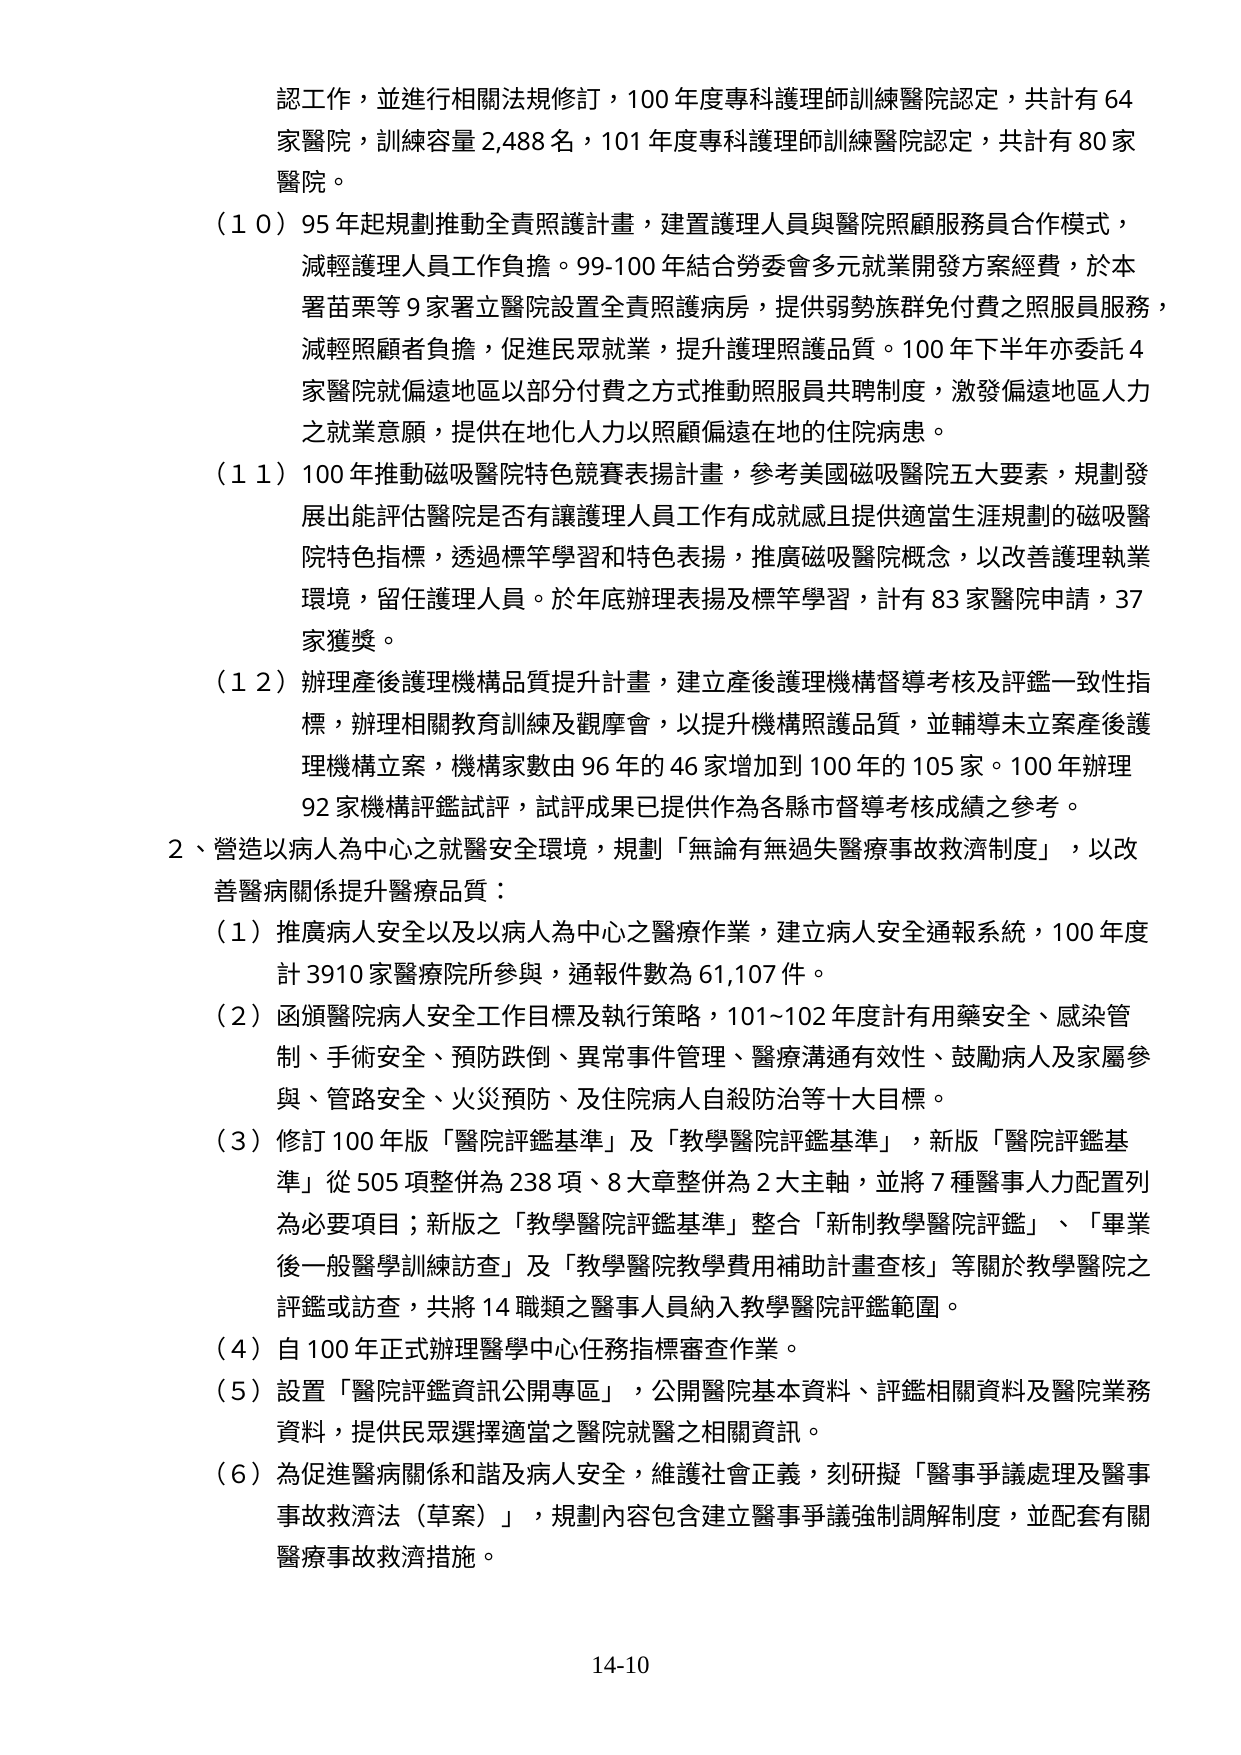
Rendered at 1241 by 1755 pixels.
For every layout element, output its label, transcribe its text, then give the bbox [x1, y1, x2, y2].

text （２）函頒醫院病人安全工作目標及執行策略，101~102年度計有用藥安全、感染管制、手術安全、預防跌倒、異常事件管理、醫療溝通有效性、鼓勵病人及家屬參與、管路安全、火災預防、及住院病人自殺防治等十大目標。 [201, 992, 1152, 1117]
text （５）設置「醫院評鑑資訊公開專區」，公開醫院基本資料、評鑑相關資料及醫院業務資料，提供民眾選擇適當之醫院就醫之相關資訊。 [201, 1367, 1152, 1450]
text 認工作，並進行相關法規修訂，100年度專科護理師訓練醫院認定，共計有64家醫院，訓練容量2,488名，101年度專科護理師訓練醫院認定，共計有80家醫院。 [201, 75, 1152, 200]
text ２、營造以病人為中心之就醫安全環境，規劃「無論有無過失醫療事故救濟制度」，以改善醫病關係提升醫療品質： [164, 825, 1152, 908]
text （１２）辦理產後護理機構品質提升計畫，建立產後護理機構督導考核及評鑑一致性指標，辦理相關教育訓練及觀摩會，以提升機構照護品質，並輔導未立案產後護理機構立案，機構家數由96年的46家增加到100年的105家。100年辦理92家機構評鑑試評，試評成果已提供作為各縣市督導考核成績之參考。 [201, 658, 1152, 825]
text （１）推廣病人安全以及以病人為中心之醫療作業，建立病人安全通報系統，100年度計3910家醫療院所參與，通報件數為61,107件。 [201, 908, 1152, 992]
text （１１）100年推動磁吸醫院特色競賽表揚計畫，參考美國磁吸醫院五大要素，規劃發展出能評估醫院是否有讓護理人員工作有成就感且提供適當生涯規劃的磁吸醫院特色指標，透過標竿學習和特色表揚，推廣磁吸醫院概念，以改善護理執業環境，留任護理人員。於年底辦理表揚及標竿學習，計有83家醫院申請，37家獲獎。 [201, 450, 1152, 658]
text （６）為促進醫病關係和諧及病人安全，維護社會正義，刻研擬「醫事爭議處理及醫事事故救濟法（草案）」，規劃內容包含建立醫事爭議強制調解制度，並配套有關醫療事故救濟措施。 [201, 1450, 1152, 1575]
text （１０）95年起規劃推動全責照護計畫，建置護理人員與醫院照顧服務員合作模式，減輕護理人員工作負擔。99-100年結合勞委會多元就業開發方案經費，於本署苗栗等9家署立醫院設置全責照護病房，提供弱勢族群免付費之照服員服務，減輕照顧者負擔，促進民眾就業，提升護理照護品質。100年下半年亦委託4家醫院就偏遠地區以部分付費之方式推動照服員共聘制度，激發偏遠地區人力之就業意願，提供在地化人力以照顧偏遠在地的住院病患。 [201, 200, 1152, 450]
text （４）自100年正式辦理醫學中心任務指標審查作業。 [201, 1325, 1152, 1367]
text （３）修訂100年版「醫院評鑑基準」及「教學醫院評鑑基準」，新版「醫院評鑑基準」從505項整併為238項、8大章整併為2大主軸，並將7種醫事人力配置列為必要項目；新版之「教學醫院評鑑基準」整合「新制教學醫院評鑑」、「畢業後一般醫學訓練訪查」及「教學醫院教學費用補助計畫查核」等關於教學醫院之評鑑或訪查，共將14職類之醫事人員納入教學醫院評鑑範圍。 [201, 1117, 1152, 1325]
